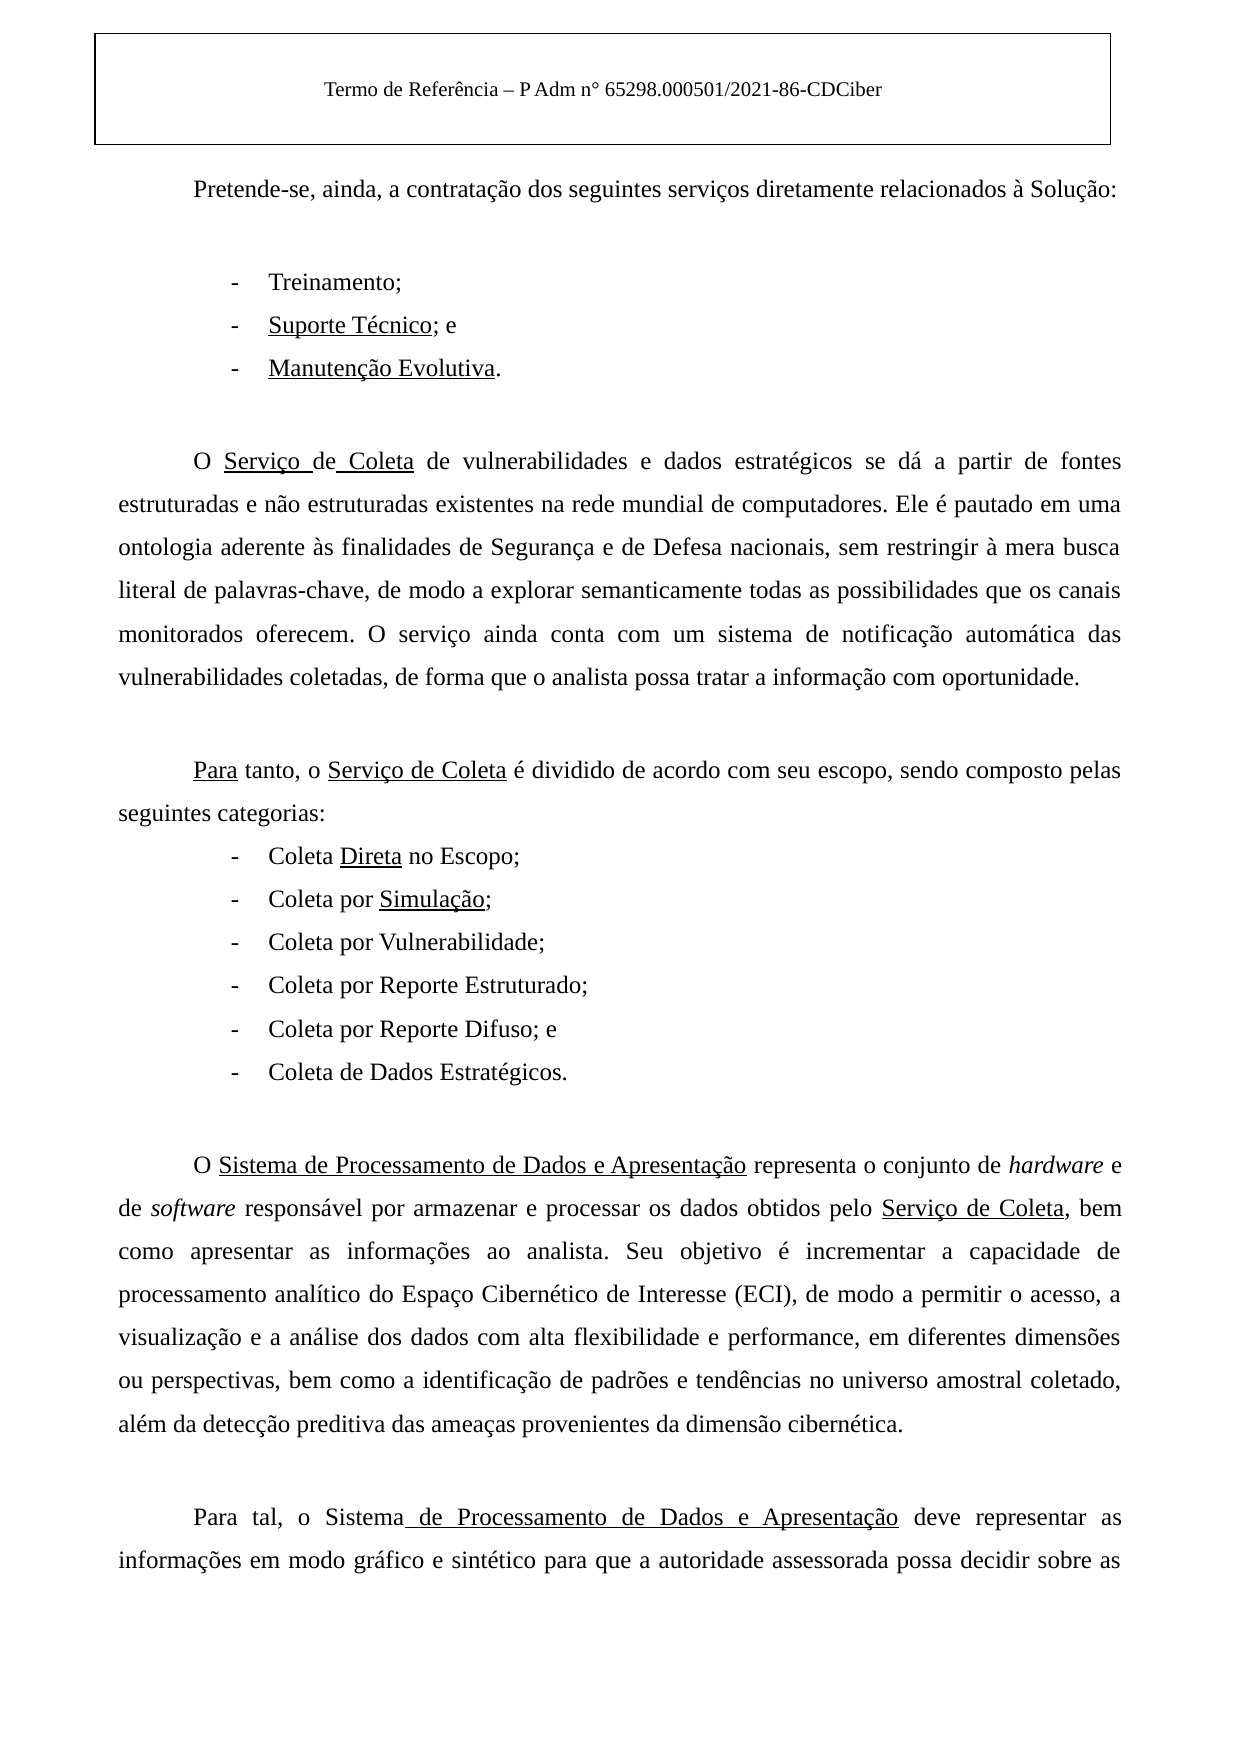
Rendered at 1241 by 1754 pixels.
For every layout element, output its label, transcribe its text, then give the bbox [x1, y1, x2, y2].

list Manutenção Evolutiva. [231, 353, 1122, 382]
text O Sistema de Processamento de Dados e Apresentação representa o conjunto de hardware e de software responsável por armazenar e processar os dados obtidos pelo Serviço de Coleta, bem como apresentar as informações ao analista. Seu objetivo é incrementar a capacidade de processamento analítico do Espaço Cibernético de Interesse (ECI), de modo a permitir o acesso, a visualização e a análise dos dados com alta flexibilidade e performance, em diferentes dimensões ou perspectivas, bem como a identificação de padrões e tendências no universo amostral coletado, além da detecção preditiva das ameaças provenientes da dimensão cibernética. [118, 1150, 1122, 1437]
text Pretende-se, ainda, a contratação dos seguintes serviços diretamente relacionados à Solução: [193, 174, 1122, 202]
text O Serviço de Coleta de vulnerabilidades e dados estratégicos se dá a partir de fontes estruturadas e não estruturadas existentes na rede mundial de computadores. Ele é pautado em uma ontologia aderente às finalidades de Segurança e de Defesa nacionais, sem restringir à mera busca literal de palavras-chave, de modo a explorar semanticamente todas as possibilidades que os canais monitorados oferecem. O serviço ainda conta com um sistema de notificação automática das vulnerabilidades coletadas, de forma que o analista possa tratar a informação com oportunidade. [118, 446, 1122, 691]
list Coleta por Vulnerabilidade; [231, 927, 1122, 956]
list Treinamento; [231, 267, 1122, 296]
list Coleta por Reporte Difuso; e [231, 1014, 1122, 1042]
list Coleta por Simulação; [231, 884, 1122, 913]
list Coleta Direta no Escopo; [231, 841, 1122, 870]
list Suporte Técnico; e [231, 310, 1122, 339]
list Coleta de Dados Estratégicos. [231, 1057, 1122, 1086]
list Coleta por Reporte Estruturado; [231, 971, 1122, 999]
text Para tal, o Sistema de Processamento de Dados e Apresentação deve representar as informações em modo gráfico e sintético para que a autoridade assessorada possa decidir sobre as [118, 1502, 1122, 1574]
text Para tanto, o Serviço de Coleta é dividido de acordo com seu escopo, sendo composto pelas seguintes categorias: [118, 755, 1122, 827]
